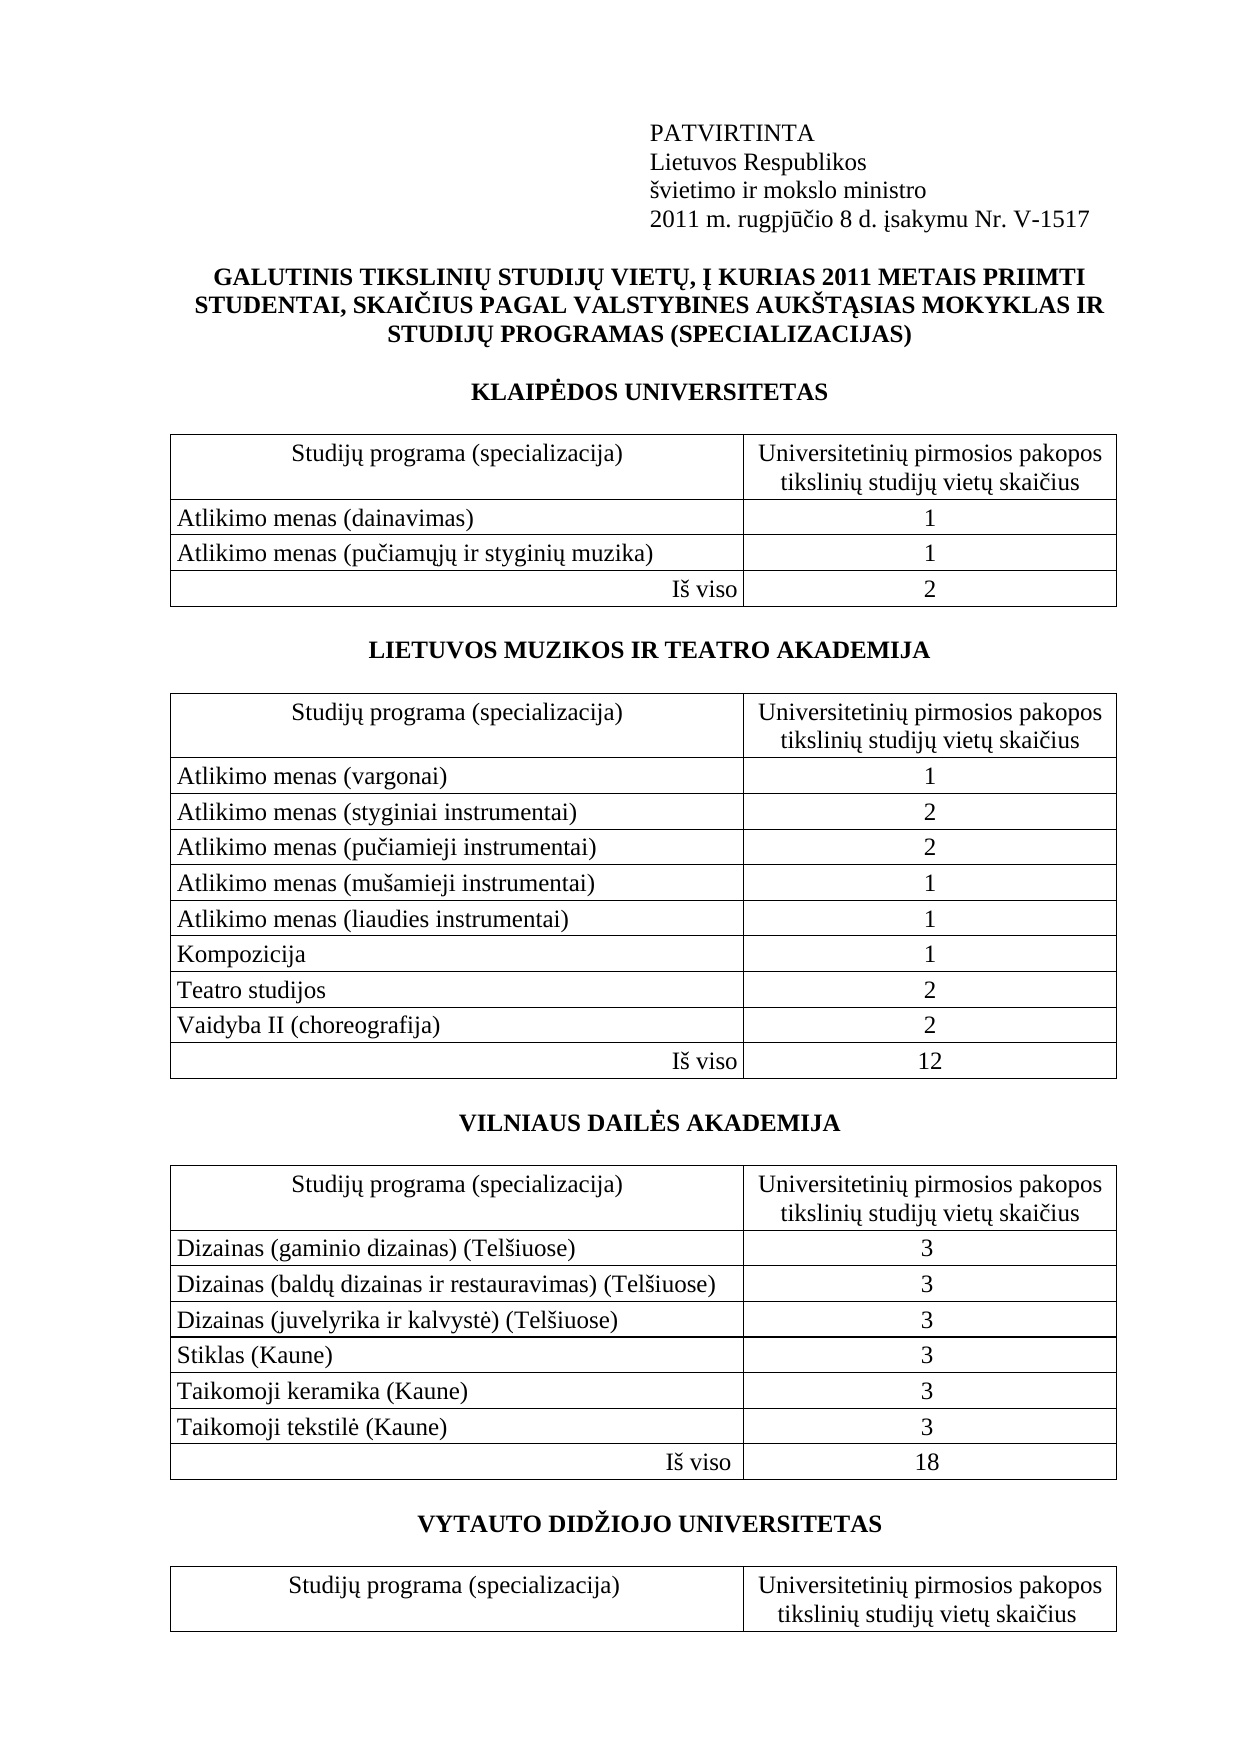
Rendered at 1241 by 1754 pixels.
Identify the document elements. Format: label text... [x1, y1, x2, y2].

table_cell Taikomoji tekstilė (Kaune) [171, 1409, 743, 1443]
table_cell 1 [744, 500, 1116, 534]
table_cell 2 [744, 571, 1116, 606]
table_cell Iš viso [171, 1444, 743, 1479]
table_header Studijų programa (specializacija) [171, 1166, 743, 1229]
table_cell 18 [744, 1444, 1116, 1479]
table_header Studijų programa (specializacija) [171, 1567, 743, 1631]
text VYTAUTO DIDŽIOJO UNIVERSITETAS [177, 1509, 1122, 1537]
table_cell Dizainas (gaminio dizainas) (Telšiuose) [171, 1231, 743, 1265]
table_cell Taikomoji keramika (Kaune) [171, 1373, 743, 1408]
table_cell Dizainas (juvelyrika ir kalvystė) (Telšiuose) [171, 1302, 743, 1336]
table_cell 12 [744, 1043, 1116, 1078]
table_cell 3 [744, 1373, 1116, 1408]
table_cell 2 [744, 830, 1116, 864]
text KLAIPĖDOS UNIVERSITETAS [177, 377, 1122, 406]
table_cell 1 [744, 758, 1116, 793]
table_cell Iš viso [171, 1043, 743, 1078]
table_cell Vaidyba II (choreografija) [171, 1008, 743, 1042]
table_cell 2 [744, 972, 1116, 1007]
table_cell Kompozicija [171, 936, 743, 971]
table_cell Teatro studijos [171, 972, 743, 1007]
text 2011 m. rugpjūčio 8 d. įsakymu Nr. V-1517 [649, 204, 1122, 233]
text LIETUVOS MUZIKOS IR TEATRO AKADEMIJA [177, 635, 1122, 664]
table_header Studijų programa (specializacija) [171, 694, 743, 757]
text švietimo ir mokslo ministro [649, 176, 1122, 204]
table_header Universitetinių pirmosios pakopos tikslinių studijų vietų skaičius [744, 435, 1116, 499]
table_header Universitetinių pirmosios pakopos tikslinių studijų vietų skaičius [744, 694, 1116, 757]
table_cell Atlikimo menas (vargonai) [171, 758, 743, 793]
table_cell Atlikimo menas (pučiamųjų ir styginių muzika) [171, 535, 743, 570]
text VILNIAUS DAILĖS AKADEMIJA [177, 1108, 1122, 1136]
table_cell Stiklas (Kaune) [171, 1338, 743, 1372]
table_cell Atlikimo menas (pučiamieji instrumentai) [171, 830, 743, 864]
table_header Universitetinių pirmosios pakopos tikslinių studijų vietų skaičius [744, 1166, 1116, 1229]
table_cell Atlikimo menas (dainavimas) [171, 500, 743, 534]
table_cell 3 [744, 1231, 1116, 1265]
table_cell Atlikimo menas (mušamieji instrumentai) [171, 865, 743, 900]
table_cell 1 [744, 535, 1116, 570]
table_cell 3 [744, 1409, 1116, 1443]
text GALUTINIS TIKSLINIŲ STUDIJŲ VIETŲ, Į KURIAS 2011 METAIS PRIIMTI STUDENTAI, SKAIČIUS PAGAL VALSTYBINES AUKŠTĄSIAS MOKYKLAS IR STUDIJŲ PROGRAMAS (SPECIALIZACIJAS) [177, 262, 1122, 348]
text Lietuvos Respublikos [649, 147, 1122, 176]
table_cell Iš viso [171, 571, 743, 606]
table_cell 2 [744, 1008, 1116, 1042]
table_header Universitetinių pirmosios pakopos tikslinių studijų vietų skaičius [744, 1567, 1116, 1631]
table_cell 1 [744, 936, 1116, 971]
table_cell 3 [744, 1266, 1116, 1301]
table_cell 3 [744, 1338, 1116, 1372]
table_cell 3 [744, 1302, 1116, 1336]
table_cell Atlikimo menas (styginiai instrumentai) [171, 794, 743, 828]
table_cell 1 [744, 901, 1116, 935]
table_cell 1 [744, 865, 1116, 900]
table_cell 2 [744, 794, 1116, 828]
text PATVIRTINTA [649, 118, 1122, 147]
table_cell Dizainas (baldų dizainas ir restauravimas) (Telšiuose) [171, 1266, 743, 1301]
table_cell Atlikimo menas (liaudies instrumentai) [171, 901, 743, 935]
table_header Studijų programa (specializacija) [171, 435, 743, 499]
